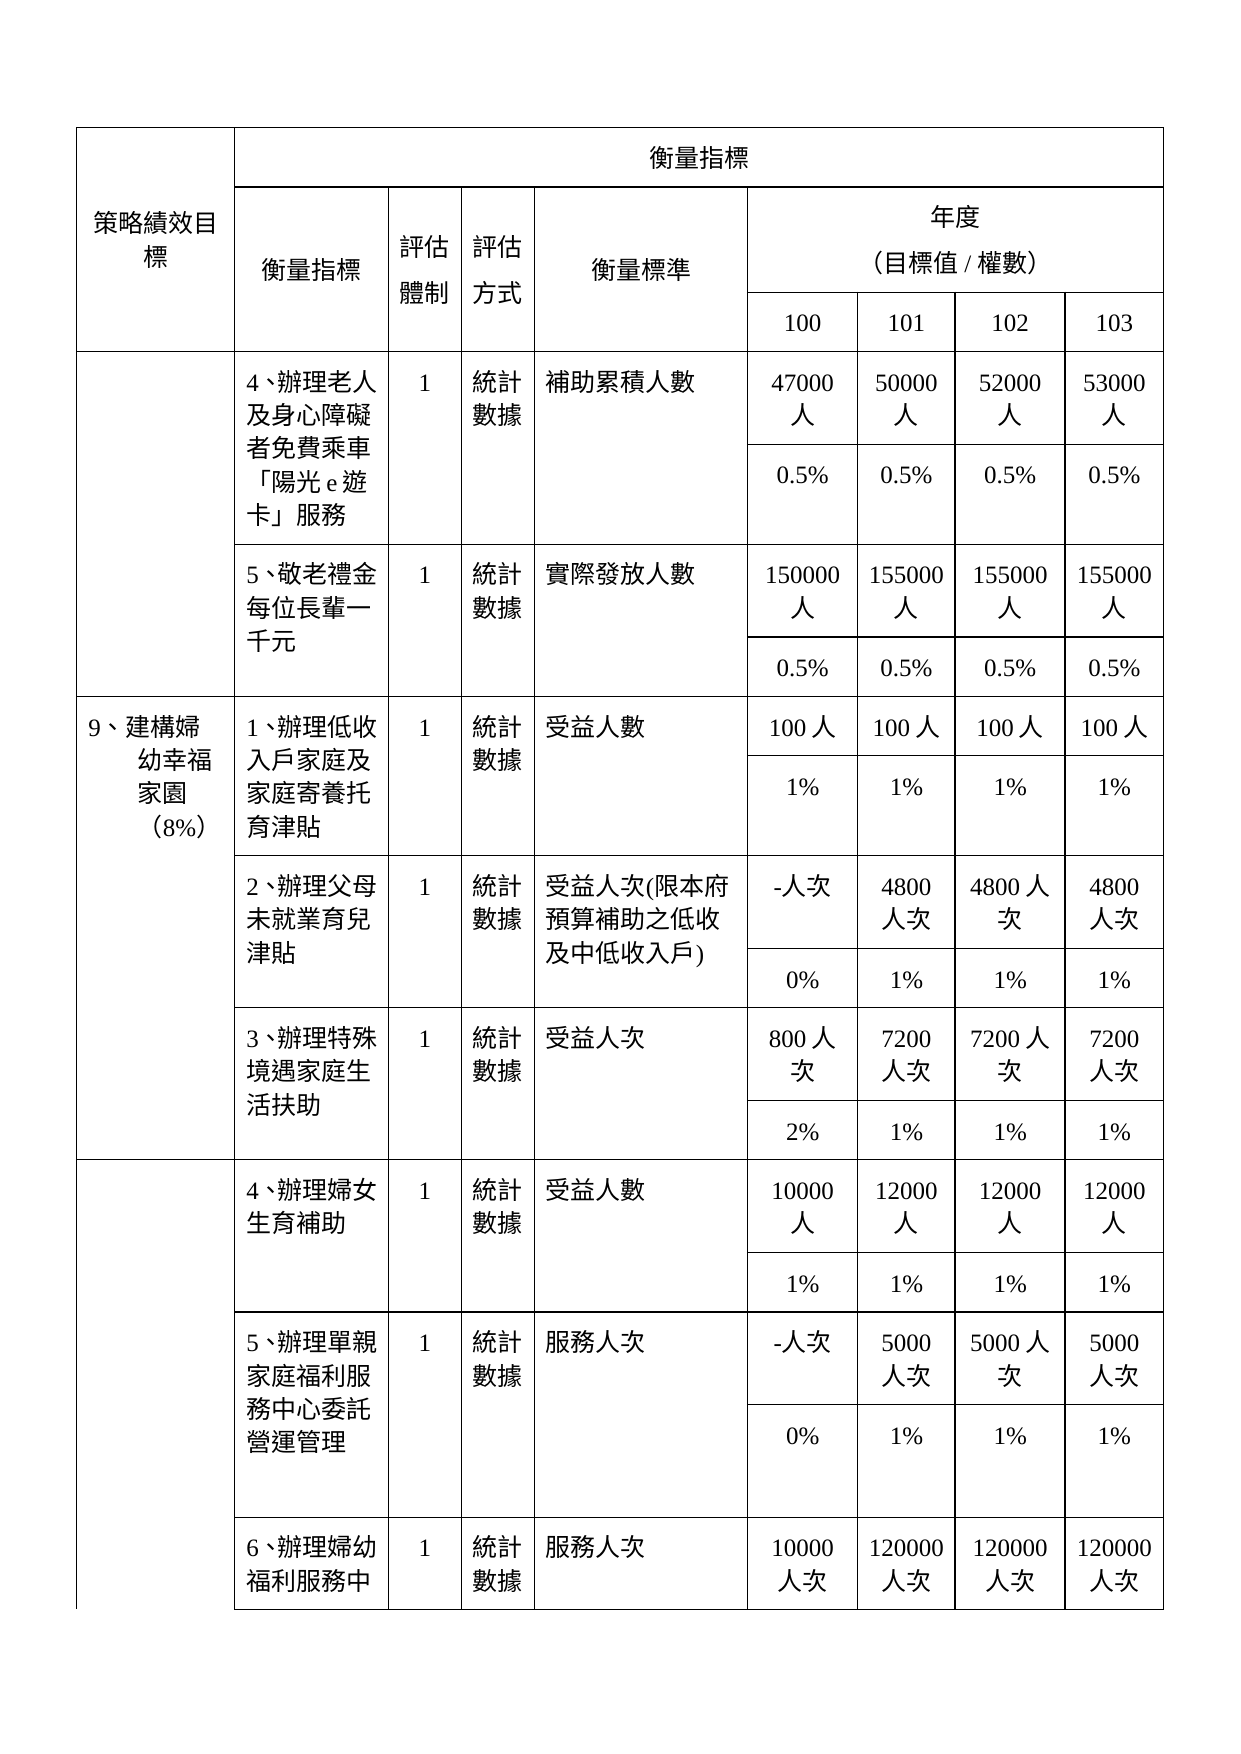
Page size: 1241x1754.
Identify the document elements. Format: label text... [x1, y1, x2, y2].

table_cell [77, 1160, 234, 1311]
table_cell 實際發放人數 [535, 545, 747, 696]
table_cell 服務人次 [535, 1518, 747, 1609]
table_cell 1% [858, 756, 954, 855]
table_cell 101 [858, 293, 954, 351]
table_cell 6、辦理婦幼福利服務中 [235, 1518, 388, 1609]
table_cell 4800人次 [1066, 856, 1163, 948]
table_cell 1% [858, 949, 954, 1007]
table_cell 4、辦理老人及身心障礙者免費乘車「陽光e遊卡」服務 [235, 352, 388, 544]
table_cell 7200人次 [858, 1008, 954, 1100]
table_cell 1% [858, 1405, 954, 1517]
table_cell 0.5% [748, 445, 857, 544]
table_cell 統計數據 [462, 1518, 534, 1609]
table_cell 補助累積人數 [535, 352, 747, 544]
table_header 衡量指標 [235, 128, 1163, 186]
table_cell 受益人次 [535, 1008, 747, 1159]
table_cell 100人 [1066, 697, 1163, 755]
table_cell 155000人 [956, 545, 1064, 636]
table_cell 1 [389, 1518, 461, 1609]
table_cell [77, 352, 234, 544]
table_cell 100 [748, 293, 857, 351]
table_cell 0.5% [1066, 638, 1163, 696]
table_cell 800人次 [748, 1008, 857, 1100]
table_cell 1% [1066, 1253, 1163, 1311]
table_cell 建構婦幼幸福家園（8%） [77, 697, 234, 1159]
table_cell 統計數據 [462, 1160, 534, 1311]
table_cell 受益人次(限本府預算補助之低收及中低收入戶) [535, 856, 747, 1007]
table_cell 受益人數 [535, 697, 747, 855]
table_cell 受益人數 [535, 1160, 747, 1311]
table_cell 1 [389, 1008, 461, 1159]
table_cell 10000人 [748, 1160, 857, 1252]
table_cell 7200人次 [1066, 1008, 1163, 1100]
table_cell 衡量指標 [235, 188, 388, 351]
table_cell 0.5% [858, 638, 954, 696]
table_cell 0.5% [748, 638, 857, 696]
table_cell 衡量標準 [535, 188, 747, 351]
table_cell 7200人次 [956, 1008, 1064, 1100]
table_cell 1、辦理低收入戶家庭及家庭寄養托育津貼 [235, 697, 388, 855]
table_cell 1% [1066, 1405, 1163, 1517]
table_cell 統計數據 [462, 352, 534, 544]
table_cell 155000人 [858, 545, 954, 636]
table_cell 0% [748, 949, 857, 1007]
table_cell 1 [389, 856, 461, 1007]
table_cell 100人 [956, 697, 1064, 755]
table_cell 1% [1066, 949, 1163, 1007]
table_cell -人次 [748, 1313, 857, 1404]
table_cell 5000人次 [1066, 1313, 1163, 1404]
table_cell 0.5% [858, 445, 954, 544]
table_cell 0.5% [956, 445, 1064, 544]
table_header 策略績效目標 [77, 128, 234, 351]
table_cell 52000人 [956, 352, 1064, 444]
table_cell 100人 [858, 697, 954, 755]
table_cell 0.5% [956, 638, 1064, 696]
table_cell 0.5% [1066, 445, 1163, 544]
table_cell 統計數據 [462, 856, 534, 1007]
table_cell [77, 1311, 234, 1517]
table_cell 1% [956, 949, 1064, 1007]
table_cell 1 [389, 352, 461, 544]
table_cell 12000人 [1066, 1160, 1163, 1252]
table_cell 1 [389, 545, 461, 696]
table_cell 102 [956, 293, 1064, 351]
table_cell 120000人次 [1066, 1518, 1163, 1609]
table_cell 1% [748, 1253, 857, 1311]
table_cell 3、辦理特殊境遇家庭生活扶助 [235, 1008, 388, 1159]
table_cell 53000人 [1066, 352, 1163, 444]
table_cell 5000人次 [858, 1313, 954, 1404]
table_cell 120000人次 [956, 1518, 1064, 1609]
table_cell 103 [1066, 293, 1163, 351]
table_cell 1% [1066, 756, 1163, 855]
table_cell 年度 （目標值 / 權數） [748, 188, 1163, 292]
table_cell 4、辦理婦女生育補助 [235, 1160, 388, 1311]
table_cell 統計數據 [462, 545, 534, 696]
table_cell 4800人次 [858, 856, 954, 948]
table_cell 12000人 [956, 1160, 1064, 1252]
table_cell 評估 體制 [389, 188, 461, 351]
table_cell 1% [956, 1101, 1064, 1159]
table_cell 5、辦理單親家庭福利服務中心委託營運管理 [235, 1313, 388, 1517]
table_cell -人次 [748, 856, 857, 948]
table_cell 服務人次 [535, 1313, 747, 1517]
table_cell 2、辦理父母未就業育兒津貼 [235, 856, 388, 1007]
table_cell 評估 方式 [462, 188, 534, 351]
table_cell 150000人 [748, 545, 857, 636]
table_cell 5、敬老禮金每位長輩一千元 [235, 545, 388, 696]
table_cell 0% [748, 1405, 857, 1517]
table_cell 1% [956, 756, 1064, 855]
table_cell 5000人次 [956, 1313, 1064, 1404]
table_cell 10000人次 [748, 1518, 857, 1609]
table_cell 47000人 [748, 352, 857, 444]
table_cell 1% [1066, 1101, 1163, 1159]
table_cell 50000人 [858, 352, 954, 444]
table_cell 1 [389, 1160, 461, 1311]
table_cell 1% [748, 756, 857, 855]
table_cell 1% [956, 1253, 1064, 1311]
table_cell 1% [858, 1101, 954, 1159]
table_cell 120000人次 [858, 1518, 954, 1609]
table_cell 1% [956, 1405, 1064, 1517]
table_cell 1 [389, 697, 461, 855]
table_cell [77, 544, 234, 696]
table_cell 12000人 [858, 1160, 954, 1252]
table_cell 統計數據 [462, 1313, 534, 1517]
table_cell 155000人 [1066, 545, 1163, 636]
table_cell 1 [389, 1313, 461, 1517]
table_cell 4800人次 [956, 856, 1064, 948]
table_cell 統計數據 [462, 697, 534, 855]
table_cell [77, 1517, 234, 1609]
table_cell 統計數據 [462, 1008, 534, 1159]
table_cell 100人 [748, 697, 857, 755]
table_cell 2% [748, 1101, 857, 1159]
table_cell 1% [858, 1253, 954, 1311]
